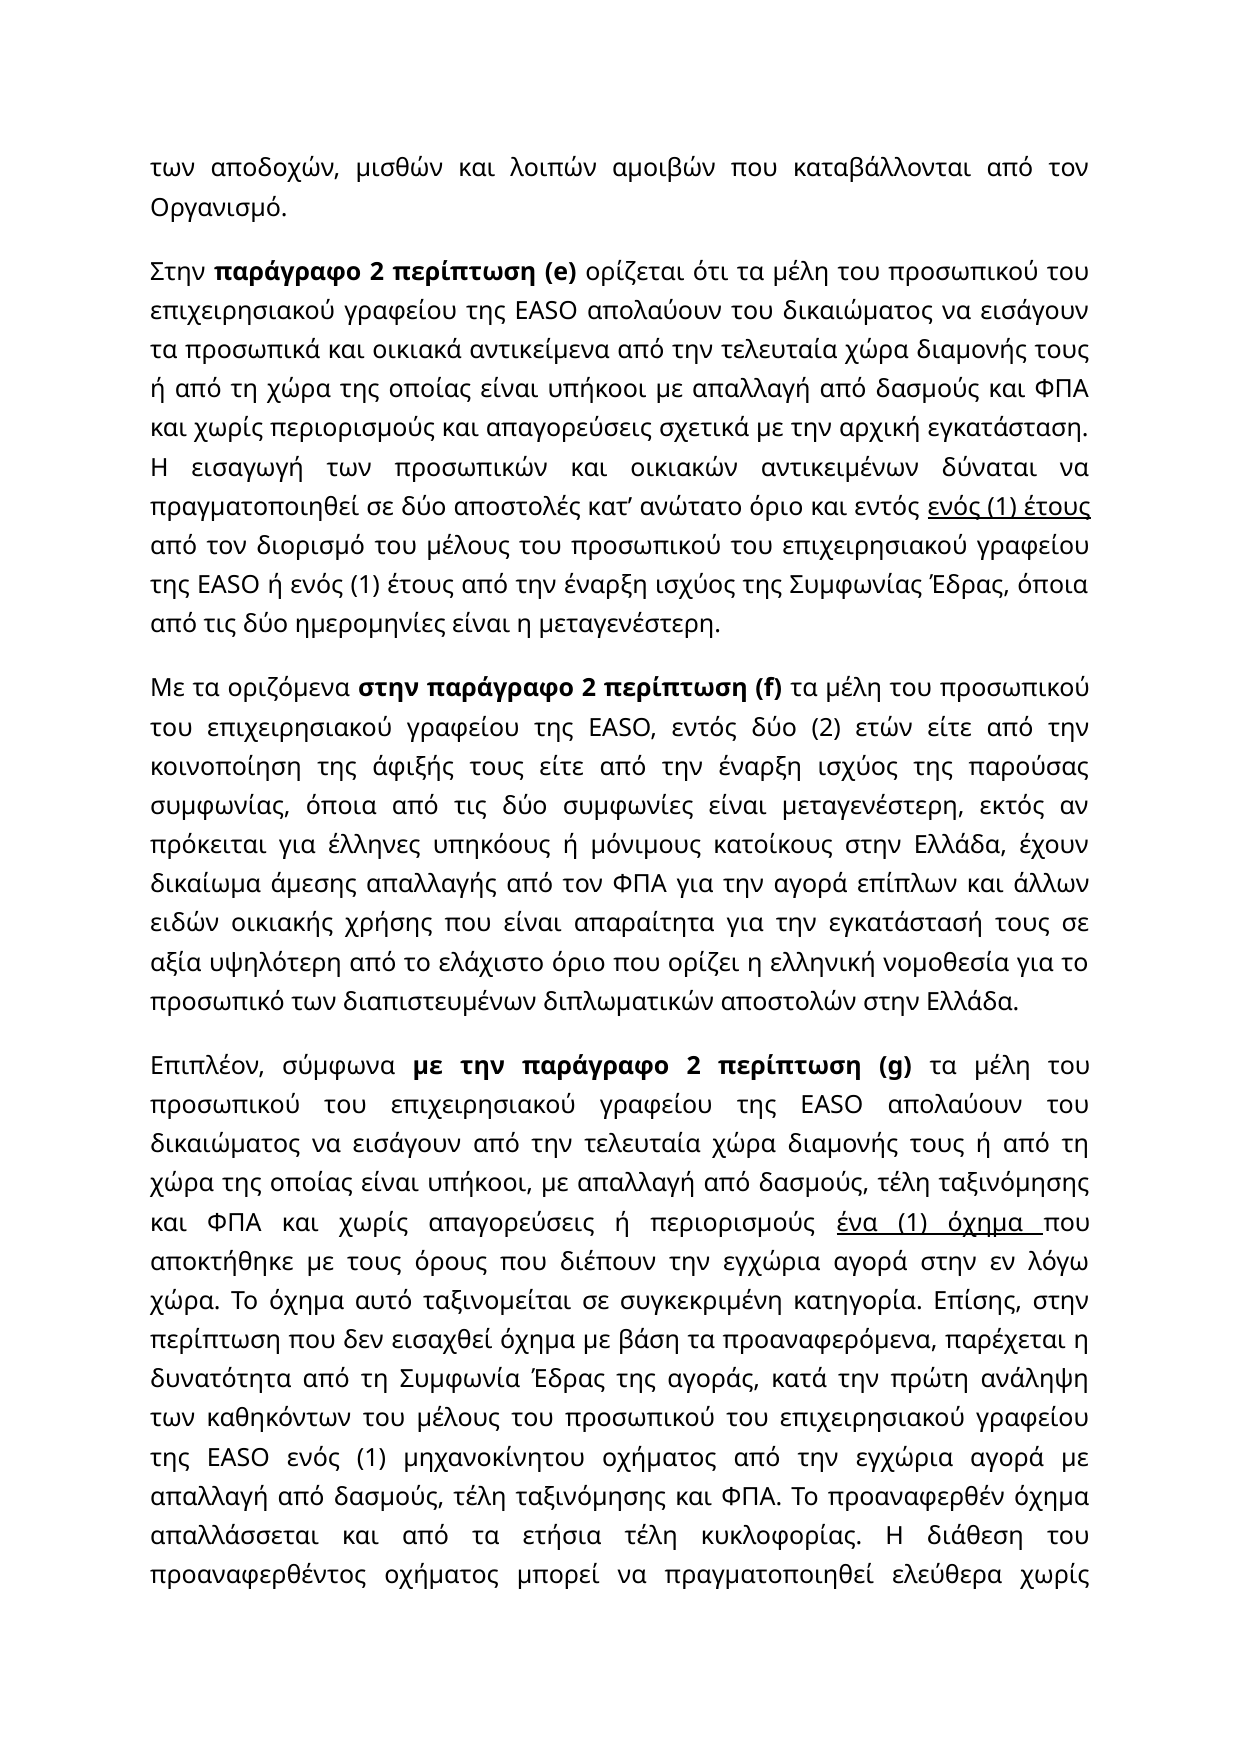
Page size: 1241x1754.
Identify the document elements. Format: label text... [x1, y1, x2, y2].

text Στην παράγραφο 2 περίπτωση (e) ορίζεται ότι τα μέλη του προσωπικού του επιχειρησιακού γραφείου της ΕΑSO απολαύουν του δικαιώματος να εισάγουν τα προσωπικά και οικιακά αντικείμενα από την τελευταία χώρα διαμονής τους ή από τη χώρα της οποίας είναι υπήκοοι με απαλλαγή από δασμούς και ΦΠΑ και χωρίς περιορισμούς και απαγορεύσεις σχετικά με την αρχική εγκατάσταση. Η εισαγωγή των προσωπικών και οικιακών αντικειμένων δύναται να πραγματοποιηθεί σε δύο αποστολές κατ’ ανώτατο όριο και εντός ενός (1) έτους από τον διορισμό του μέλους του προσωπικού του επιχειρησιακού γραφείου της EASO ή ενός (1) έτους από την έναρξη ισχύος της Συμφωνίας Έδρας, όποια από τις δύο ημερομηνίες είναι η μεταγενέστερη. [150, 253, 1090, 640]
text των αποδοχών, μισθών και λοιπών αμοιβών που καταβάλλονται από τον Οργανισμό. [150, 150, 1090, 223]
text Με τα οριζόμενα στην παράγραφο 2 περίπτωση (f) τα μέλη του προσωπικού του επιχειρησιακού γραφείου της ΕΑSO, εντός δύο (2) ετών είτε από την κοινοποίηση της άφιξής τους είτε από την έναρξη ισχύος της παρούσας συμφωνίας, όποια από τις δύο συμφωνίες είναι μεταγενέστερη, εκτός αν πρόκειται για έλληνες υπηκόους ή μόνιμους κατοίκους στην Ελλάδα, έχουν δικαίωμα άμεσης απαλλαγής από τον ΦΠΑ για την αγορά επίπλων και άλλων ειδών οικιακής χρήσης που είναι απαραίτητα για την εγκατάστασή τους σε αξία υψηλότερη από το ελάχιστο όριο που ορίζει η ελληνική νομοθεσία για το προσωπικό των διαπιστευμένων διπλωματικών αποστολών στην Ελλάδα. [150, 670, 1090, 1017]
text Επιπλέον, σύμφωνα με την παράγραφο 2 περίπτωση (g) τα μέλη του προσωπικού του επιχειρησιακού γραφείου της ΕΑSO απολαύουν του δικαιώματος να εισάγουν από την τελευταία χώρα διαμονής τους ή από τη χώρα της οποίας είναι υπήκοοι, με απαλλαγή από δασμούς, τέλη ταξινόμησης και ΦΠΑ και χωρίς απαγορεύσεις ή περιορισμούς ένα (1) όχημα που αποκτήθηκε με τους όρους που διέπουν την εγχώρια αγορά στην εν λόγω χώρα. Το όχημα αυτό ταξινομείται σε συγκεκριμένη κατηγορία. Επίσης, στην περίπτωση που δεν εισαχθεί όχημα με βάση τα προαναφερόμενα, παρέχεται η δυνατότητα από τη Συμφωνία Έδρας της αγοράς, κατά την πρώτη ανάληψη των καθηκόντων του μέλους του προσωπικού του επιχειρησιακού γραφείου της EASO ενός (1) μηχανοκίνητου οχήματος από την εγχώρια αγορά με απαλλαγή από δασμούς, τέλη ταξινόμησης και ΦΠΑ. Το προαναφερθέν όχημα απαλλάσσεται και από τα ετήσια τέλη κυκλοφορίας. Η διάθεση του προαναφερθέντος οχήματος μπορεί να πραγματοποιηθεί ελεύθερα χωρίς [150, 1047, 1090, 1591]
